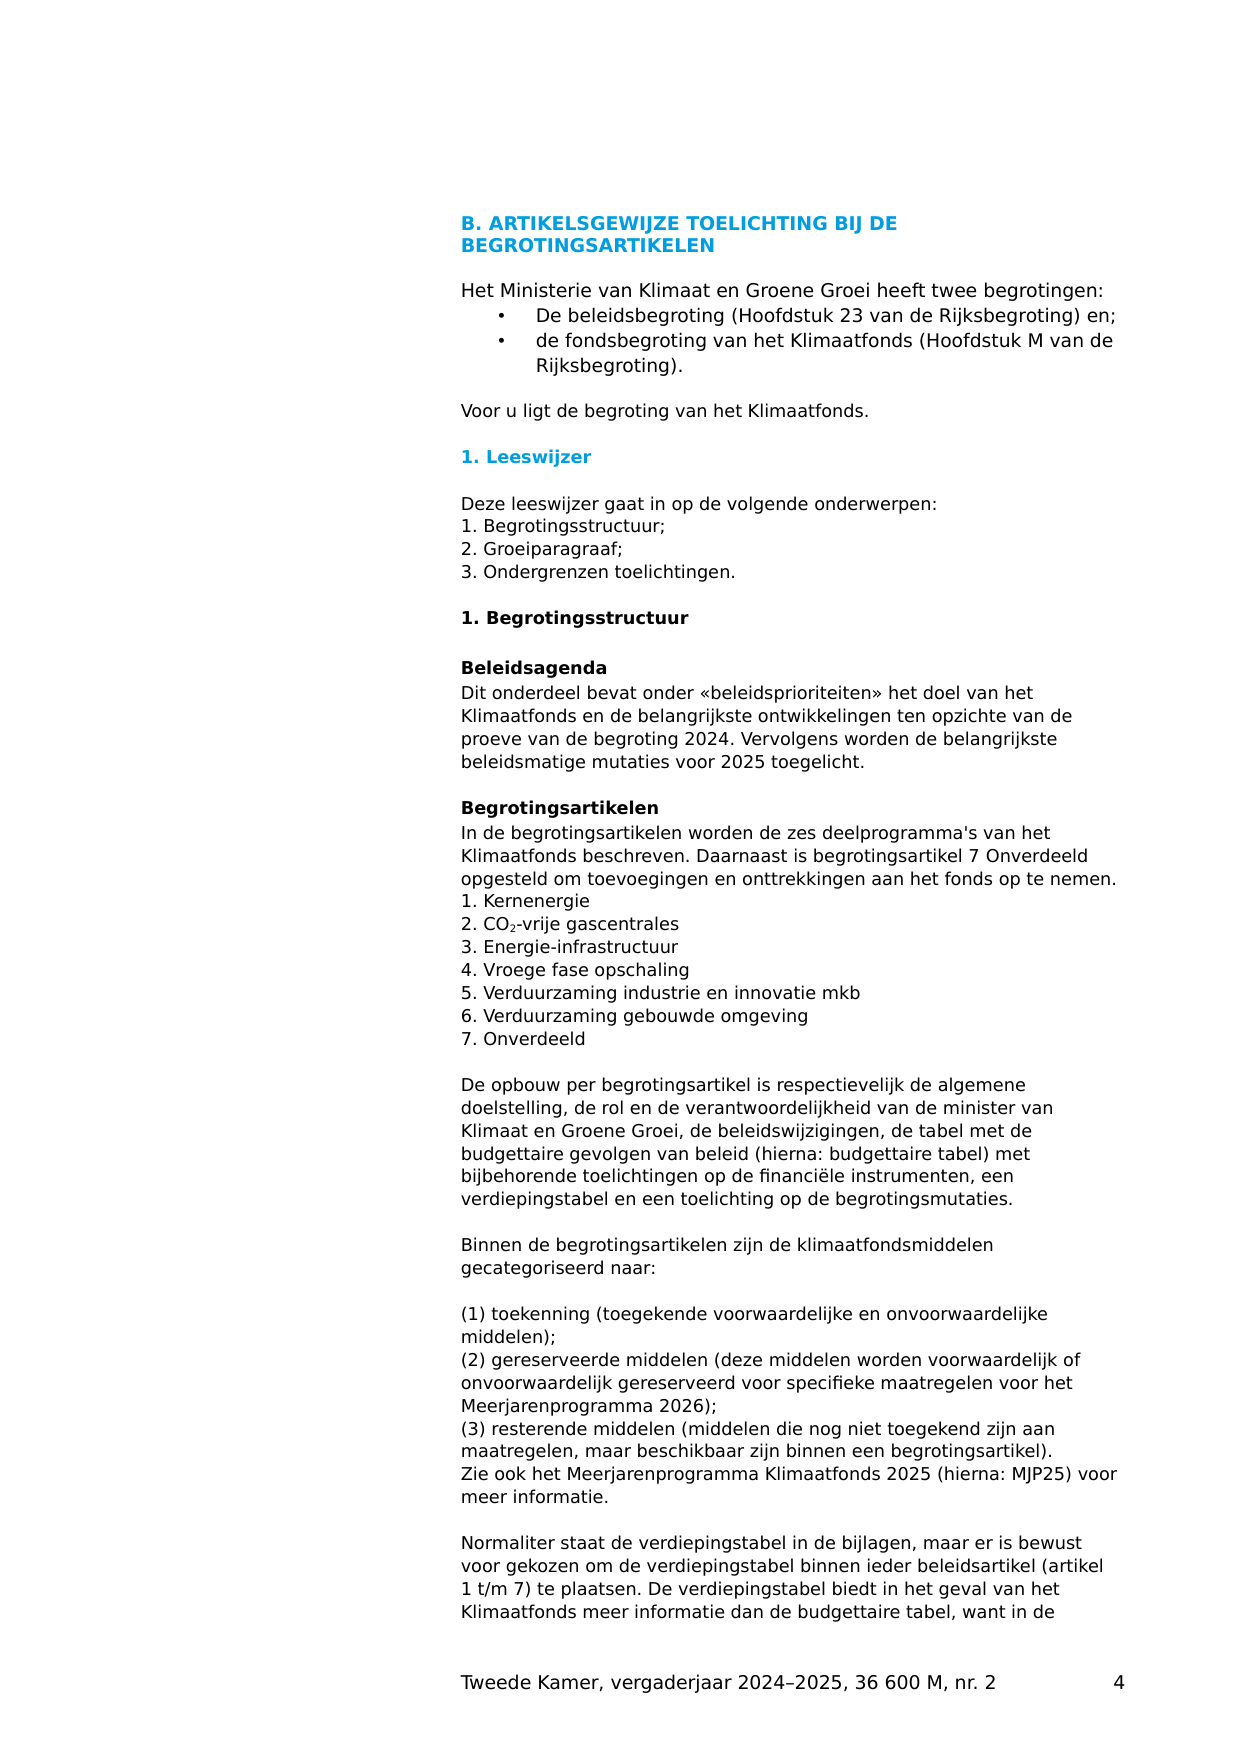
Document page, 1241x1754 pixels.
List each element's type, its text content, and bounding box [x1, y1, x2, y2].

text Beleidsagenda [461, 656, 1125, 679]
list De beleidsbegroting (Hoofdstuk 23 van de Rijksbegroting) en; [498, 302, 1125, 327]
text Het Ministerie van Klimaat en Groene Groei heeft twee begrotingen: [461, 280, 1125, 302]
title 1. Leeswijzer [461, 445, 1125, 468]
text De opbouw per begrotingsartikel is respectievelijk de algemene doelstelling, de rol en de verantwoordelijkheid van de minister van Klimaat en Groene Groei, de beleidswijzigingen, de tabel met de budgettaire gevolgen van beleid (hierna: budgettaire tabel) met bijbehorende toelichtingen op de financiële instrumenten, een verdiepingstabel en een toelichting op de begrotingsmutaties. [461, 1073, 1125, 1210]
title B. Artikelsgewijze toelichting bij de begrotingsartikelen [461, 213, 1125, 257]
text Dit onderdeel bevat onder «beleidsprioriteiten» het doel van het Klimaatfonds en de belangrijkste ontwikkelingen ten opzichte van de proeve van de begroting 2024. Vervolgens worden de belangrijkste beleidsmatige mutaties voor 2025 toegelicht. [461, 681, 1125, 773]
text Binnen de begrotingsartikelen zijn de klimaatfondsmiddelen gecategoriseerd naar: [461, 1233, 1125, 1279]
text Begrotingsartikelen [461, 796, 1125, 819]
text Normaliter staat de verdiepingstabel in de bijlagen, maar er is bewust voor gekozen om de verdiepingstabel binnen ieder beleidsartikel (artikel 1 t/m 7) te plaatsen. De verdiepingstabel biedt in het geval van het Klimaatfonds meer informatie dan de budgettaire tabel, want in de [461, 1531, 1125, 1623]
text Voor u ligt de begroting van het Klimaatfonds. [461, 399, 1125, 422]
text Deze leeswijzer gaat in op de volgende onderwerpen: 1. Begrotingsstructuur; 2. Groeiparagraaf; 3. Ondergrenzen toelichtingen. [461, 492, 1125, 583]
text 1. Begrotingsstructuur [461, 606, 1125, 629]
list de fondsbegroting van het Klimaatfonds (Hoofdstuk M van de Rijksbegroting). [498, 327, 1125, 377]
text In de begrotingsartikelen worden de zes deelprogramma's van het Klimaatfonds beschreven. Daarnaast is begrotingsartikel 7 Onverdeeld opgesteld om toevoegingen en onttrekkingen aan het fonds op te nemen. 1. Kernenergie 2. CO2-vrije gascentrales 3. Energie-infrastructuur 4. Vroege fase opschaling 5. Verduurzaming industrie en innovatie mkb 6. Verduurzaming gebouwde omgeving 7. Onverdeeld [461, 821, 1125, 1050]
text (1) toekenning (toegekende voorwaardelijke en onvoorwaardelijke middelen); (2) gereserveerde middelen (deze middelen worden voorwaardelijk of onvoorwaardelijk gereserveerd voor specifieke maatregelen voor het Meerjarenprogramma 2026); (3) resterende middelen (middelen die nog niet toegekend zijn aan maatregelen, maar beschikbaar zijn binnen een begrotingsartikel). Zie ook het Meerjarenprogramma Klimaatfonds 2025 (hierna: MJP25) voor meer informatie. [461, 1302, 1125, 1508]
